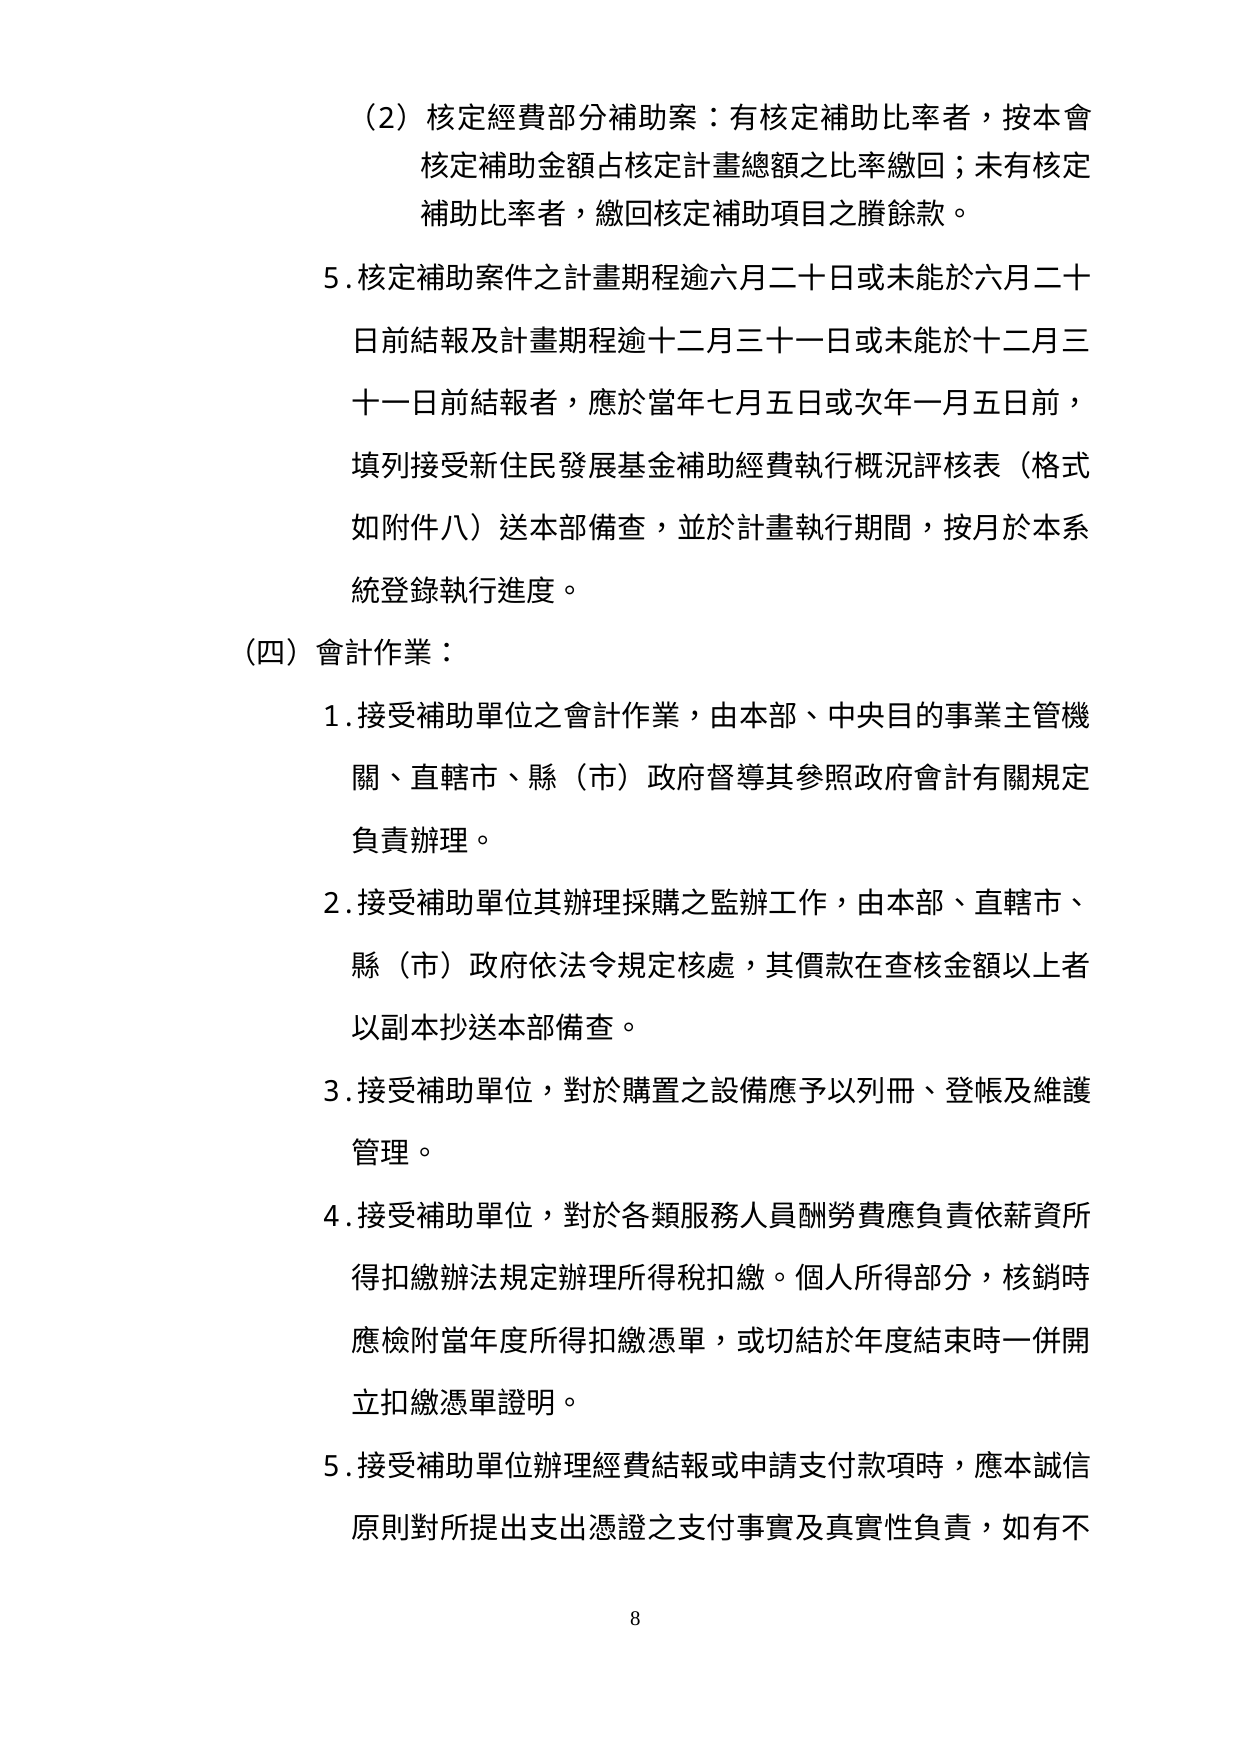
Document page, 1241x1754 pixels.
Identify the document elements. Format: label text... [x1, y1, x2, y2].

text 5.核定補助案件之計畫期程逾六月二十日或未能於六月二十日前結報及計畫期程逾十二月三十一日或未能於十二月三十一日前結報者，應於當年七月五日或次年一月五日前，填列接受新住民發展基金補助經費執行概況評核表（格式如附件八）送本部備查，並於計畫執行期間，按月於本系統登錄執行進度。 [322, 234, 1092, 609]
text 3.接受補助單位，對於購置之設備應予以列冊、登帳及維護管理。 [322, 1047, 1092, 1172]
text 5.接受補助單位辦理經費結報或申請支付款項時，應本誠信原則對所提出支出憑證之支付事實及真實性負責，如有不實，應負相關責任。各項補助經費之支用及憑證保存管理，應依會計程序、支出憑證處理要點及相關規定辦理，並應詳列支出用途及全部實支經費總額，同一案件由二個以上機關補助者，應列明各機關實際補助金額。結報時應檢附支出原始憑證及記帳憑證、接受新住民發展基金補助經費執行概況評核表（須於本系統進行登錄並列印，格式如附件八）、新住民發展基金補助計畫經費支出明細表（格式如附件九）、接受新住民發展基金補助經費成果報告（應以電子檔隨案上傳本系統，參加學員名冊須於本系統進行登錄）（格式如附件十）、接受新住民發展基金補助經費支出憑證簿（格式如附件十一）、自評表（應以電子檔隨案上傳本系統）（格式如附件十二）、應繳回之賸餘款、孳息及其他收入等資料，辦理結案事宜。各接受補助單位之結案程序如下： [322, 1422, 1092, 1547]
text （四）會計作業： [227, 609, 1092, 672]
text 2.接受補助單位其辦理採購之監辦工作，由本部、直轄市、縣（市）政府依法令規定核處，其價款在查核金額以上者，以副本抄送本部備查。 [322, 859, 1092, 1047]
text （2）核定經費部分補助案：有核定補助比率者，按本會核定補助金額占核定計畫總額之比率繳回；未有核定補助比率者，繳回核定補助項目之賸餘款。 [347, 91, 1092, 234]
text 4.接受補助單位，對於各類服務人員酬勞費應負責依薪資所得扣繳辦法規定辦理所得稅扣繳。個人所得部分，核銷時應檢附當年度所得扣繳憑單，或切結於年度結束時一併開立扣繳憑單證明。 [322, 1172, 1092, 1422]
text 1.接受補助單位之會計作業，由本部、中央目的事業主管機關、直轄市、縣（市）政府督導其參照政府會計有關規定負責辦理。 [322, 672, 1092, 859]
